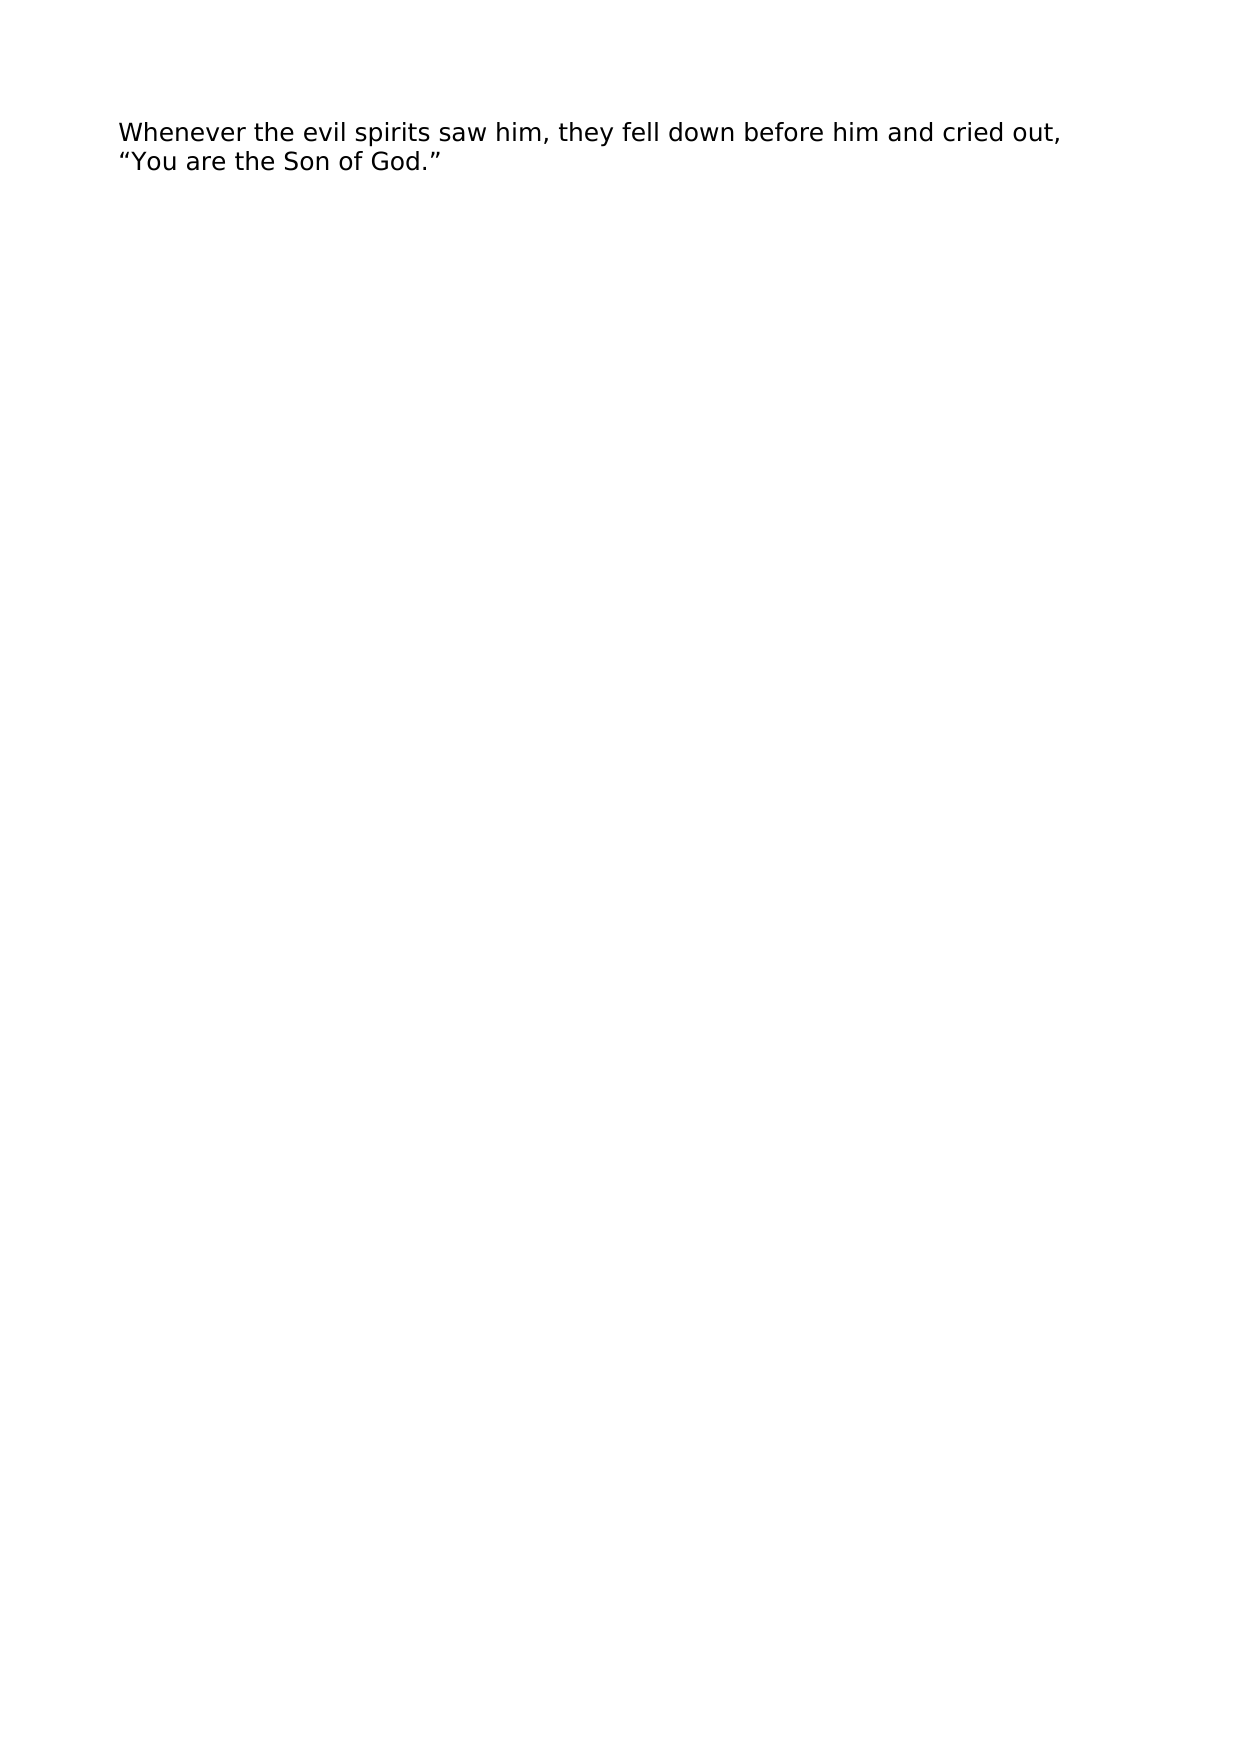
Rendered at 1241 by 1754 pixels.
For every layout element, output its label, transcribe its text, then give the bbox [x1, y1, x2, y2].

text Whenever the evil spirits saw him, they fell down before him and cried out, “You are the Son of God.” [118, 118, 1122, 176]
